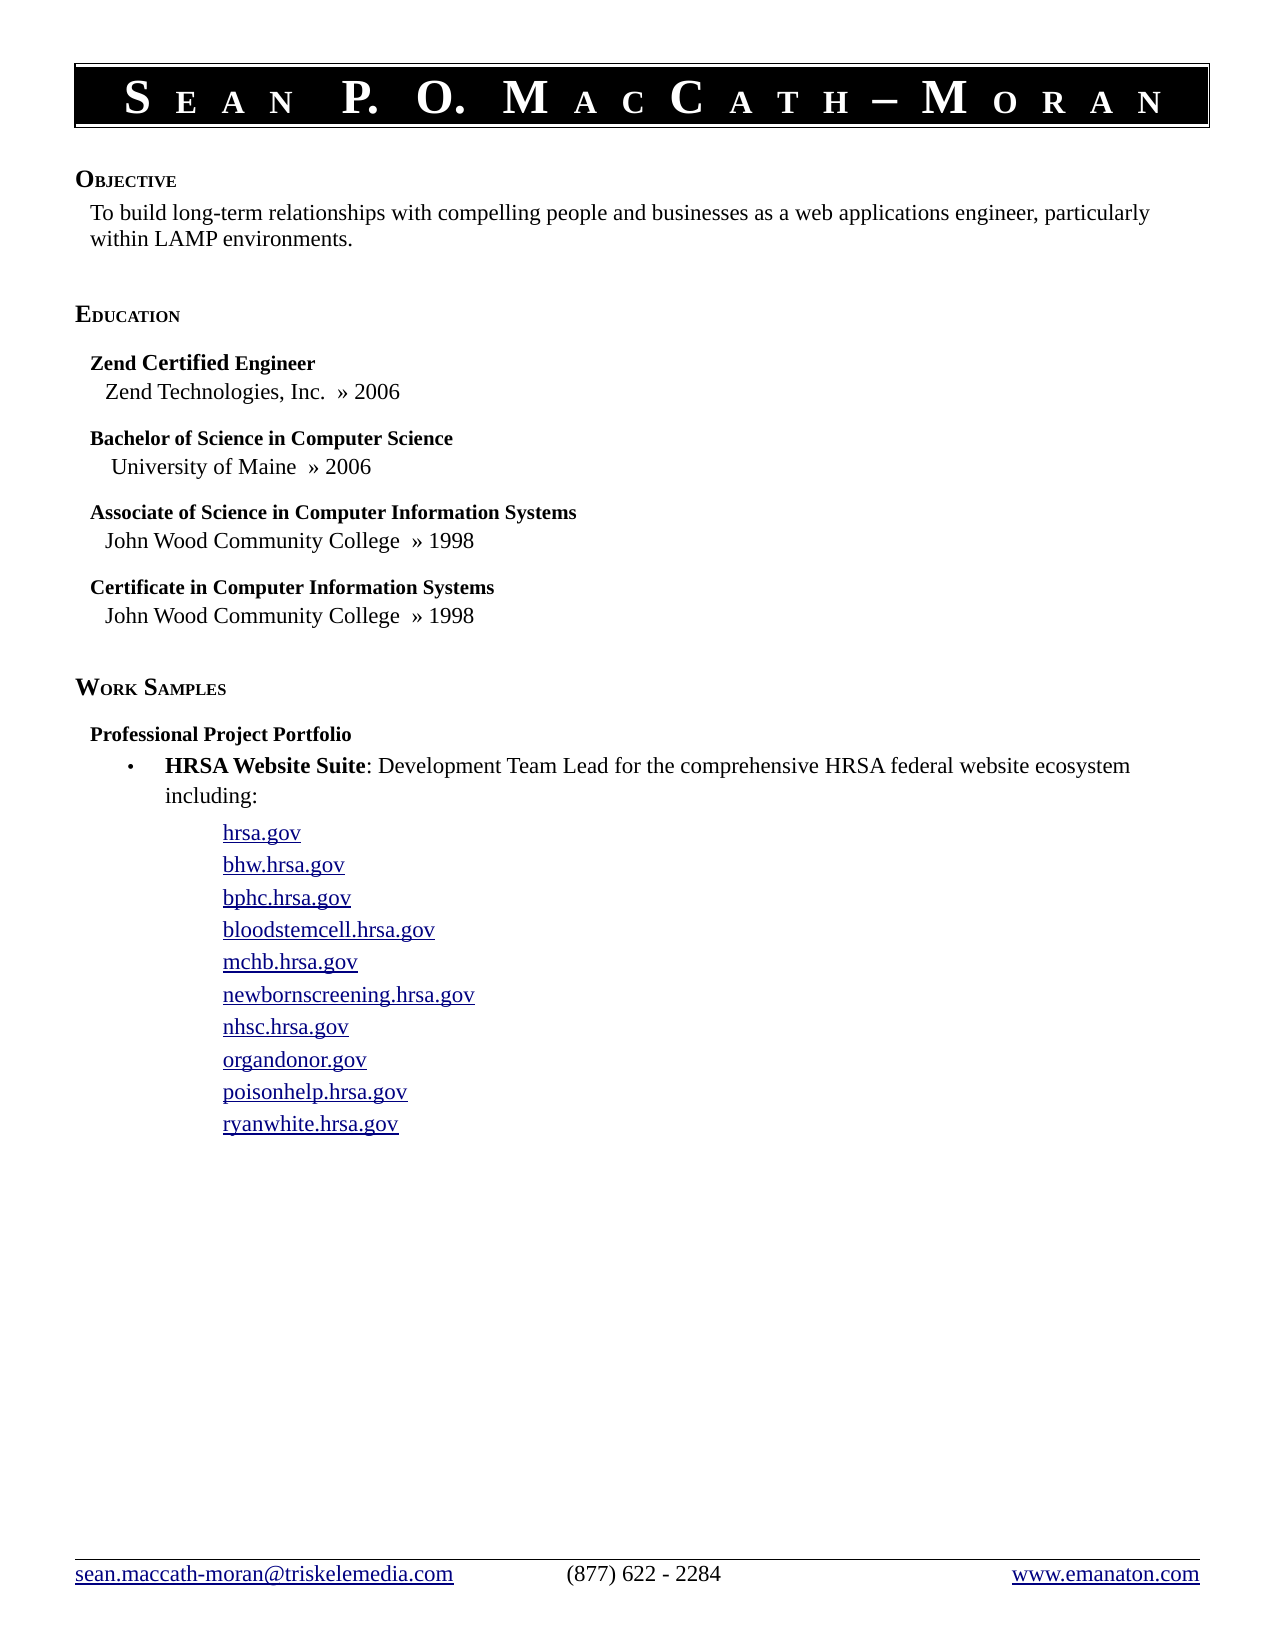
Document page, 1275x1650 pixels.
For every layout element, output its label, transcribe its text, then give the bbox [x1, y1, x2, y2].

text Certificate in Computer Information Systems [90, 575, 1200, 599]
text Objective [75, 164, 1200, 193]
text bhw.hrsa.gov [223, 851, 623, 878]
text Associate of Science in Computer Information Systems [90, 500, 1200, 524]
text hrsa.gov [223, 819, 623, 845]
text bphc.hrsa.gov [223, 884, 623, 910]
text poisonhelp.hrsa.gov [223, 1078, 623, 1104]
text newbornscreening.hrsa.gov [223, 981, 623, 1007]
text organdonor.gov [223, 1046, 623, 1072]
text Zend Technologies, Inc. » 2006 [105, 378, 1200, 405]
text bloodstemcell.hrsa.gov [223, 916, 623, 942]
text Work Samples [75, 672, 1200, 701]
text Bachelor of Science in Computer Science [90, 426, 1200, 450]
text Zend Certified Engineer [90, 349, 1200, 375]
text mchb.hrsa.gov [223, 948, 623, 975]
text John Wood Community College » 1998 [105, 527, 1200, 554]
text To build long-term relationships with compelling people and businesses as a web applications engineer, particularly within LAMP environments. [90, 199, 1200, 252]
text Education [75, 299, 1200, 328]
list HRSA Website Suite: Development Team Lead for the comprehensive HRSA federal website ecosystem including: [127, 752, 1200, 809]
text nhsc.hrsa.gov [223, 1013, 623, 1039]
text University of Maine » 2006 [105, 453, 1200, 479]
text John Wood Community College » 1998 [105, 602, 1200, 628]
text ryanwhite.hrsa.gov [223, 1110, 623, 1137]
text Professional Project Portfolio [90, 722, 1200, 746]
